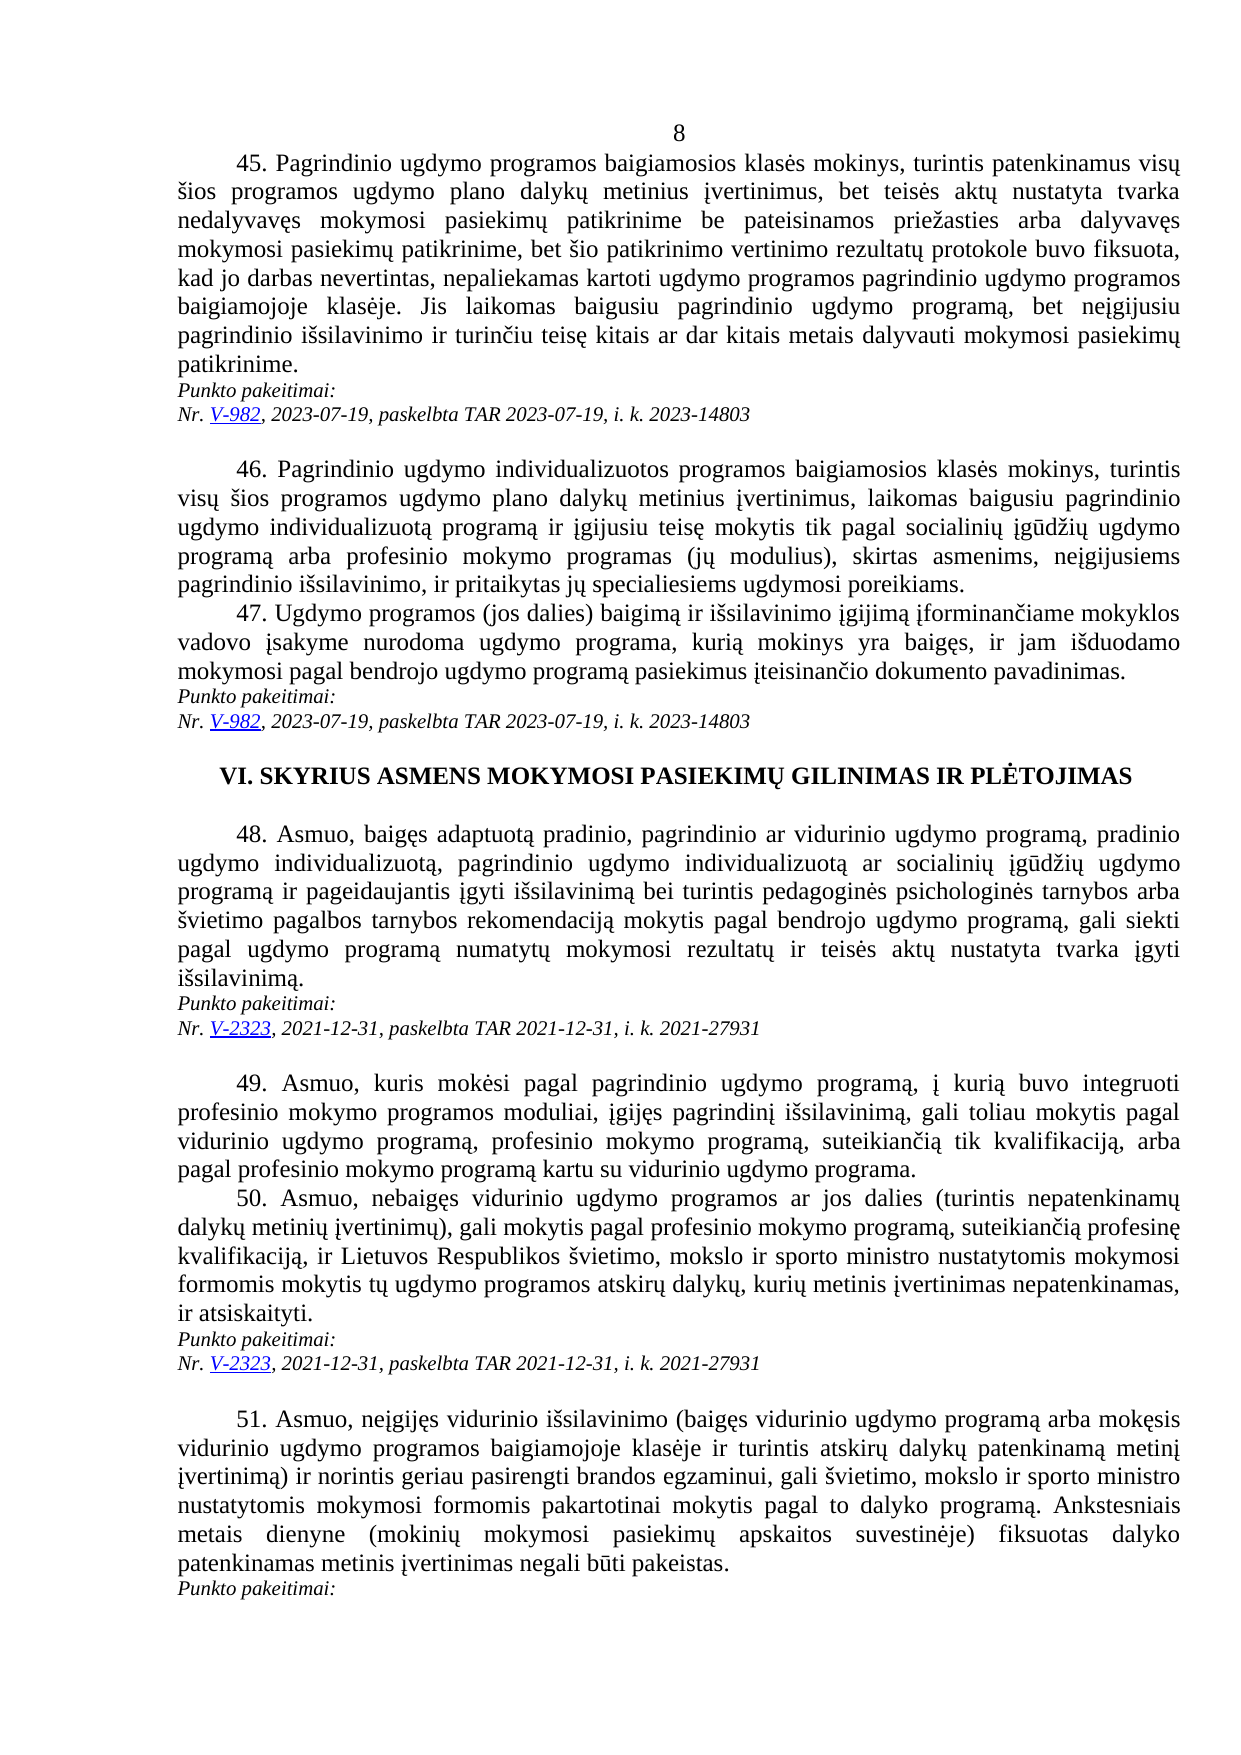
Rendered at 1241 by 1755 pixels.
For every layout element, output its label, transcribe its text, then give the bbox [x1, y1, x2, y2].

text 47. Ugdymo programos (jos dalies) baigimą ir išsilavinimo įgijimą įforminančiame mokyklos vadovo įsakyme nurodoma ugdymo programa, kurią mokinys yra baigęs, ir jam išduodamo mokymosi pagal bendrojo ugdymo programą pasiekimus įteisinančio dokumento pavadinimas. [177, 598, 1181, 684]
text Punkto pakeitimai: [177, 684, 1181, 708]
text 50. Asmuo, nebaigęs vidurinio ugdymo programos ar jos dalies (turintis nepatenkinamų dalykų metinių įvertinimų), gali mokytis pagal profesinio mokymo programą, suteikiančią profesinę kvalifikaciją, ir Lietuvos Respublikos švietimo, mokslo ir sporto ministro nustatytomis mokymosi formomis mokytis tų ugdymo programos atskirų dalykų, kurių metinis įvertinimas nepatenkinamas, ir atsiskaityti. [177, 1183, 1181, 1327]
text Nr. V-982, 2023-07-19, paskelbta TAR 2023-07-19, i. k. 2023-14803 [177, 402, 1181, 426]
text 46. Pagrindinio ugdymo individualizuotos programos baigiamosios klasės mokinys, turintis visų šios programos ugdymo plano dalykų metinius įvertinimus, laikomas baigusiu pagrindinio ugdymo individualizuotą programą ir įgijusiu teisę mokytis tik pagal socialinių įgūdžių ugdymo programą arba profesinio mokymo programas (jų modulius), skirtas asmenims, neįgijusiems pagrindinio išsilavinimo, ir pritaikytas jų specialiesiems ugdymosi poreikiams. [177, 454, 1181, 598]
text Nr. V-2323, 2021-12-31, paskelbta TAR 2021-12-31, i. k. 2021-27931 [177, 1015, 1181, 1039]
text 49. Asmuo, kuris mokėsi pagal pagrindinio ugdymo programą, į kurią buvo integruoti profesinio mokymo programos moduliai, įgijęs pagrindinį išsilavinimą, gali toliau mokytis pagal vidurinio ugdymo programą, profesinio mokymo programą, suteikiančią tik kvalifikaciją, arba pagal profesinio mokymo programą kartu su vidurinio ugdymo programa. [177, 1068, 1181, 1183]
text Punkto pakeitimai: [177, 1327, 1181, 1351]
text VI. SKYRIUS ASMENS MOKYMOSI PASIEKIMŲ GILINIMAS IR PLĖTOJIMAS [177, 761, 1181, 790]
text Punkto pakeitimai: [177, 991, 1181, 1015]
text Nr. V-2323, 2021-12-31, paskelbta TAR 2021-12-31, i. k. 2021-27931 [177, 1351, 1181, 1375]
text Nr. V-982, 2023-07-19, paskelbta TAR 2023-07-19, i. k. 2023-14803 [177, 708, 1181, 733]
text 45. Pagrindinio ugdymo programos baigiamosios klasės mokinys, turintis patenkinamus visų šios programos ugdymo plano dalykų metinius įvertinimus, bet teisės aktų nustatyta tvarka nedalyvavęs mokymosi pasiekimų patikrinime be pateisinamos priežasties arba dalyvavęs mokymosi pasiekimų patikrinime, bet šio patikrinimo vertinimo rezultatų protokole buvo fiksuota, kad jo darbas nevertintas, nepaliekamas kartoti ugdymo programos pagrindinio ugdymo programos baigiamojoje klasėje. Jis laikomas baigusiu pagrindinio ugdymo programą, bet neįgijusiu pagrindinio išsilavinimo ir turinčiu teisę kitais ar dar kitais metais dalyvauti mokymosi pasiekimų patikrinime. [177, 148, 1181, 378]
text 48. Asmuo, baigęs adaptuotą pradinio, pagrindinio ar vidurinio ugdymo programą, pradinio ugdymo individualizuotą, pagrindinio ugdymo individualizuotą ar socialinių įgūdžių ugdymo programą ir pageidaujantis įgyti išsilavinimą bei turintis pedagoginės psichologinės tarnybos arba švietimo pagalbos tarnybos rekomendaciją mokytis pagal bendrojo ugdymo programą, gali siekti pagal ugdymo programą numatytų mokymosi rezultatų ir teisės aktų nustatyta tvarka įgyti išsilavinimą. [177, 819, 1181, 991]
text 51. Asmuo, neįgijęs vidurinio išsilavinimo (baigęs vidurinio ugdymo programą arba mokęsis vidurinio ugdymo programos baigiamojoje klasėje ir turintis atskirų dalykų patenkinamą metinį įvertinimą) ir norintis geriau pasirengti brandos egzaminui, gali švietimo, mokslo ir sporto ministro nustatytomis mokymosi formomis pakartotinai mokytis pagal to dalyko programą. Ankstesniais metais dienyne (mokinių mokymosi pasiekimų apskaitos suvestinėje) fiksuotas dalyko patenkinamas metinis įvertinimas negali būti pakeistas. [177, 1404, 1181, 1576]
text Punkto pakeitimai: [177, 378, 1181, 402]
text Punkto pakeitimai: [177, 1576, 1181, 1600]
